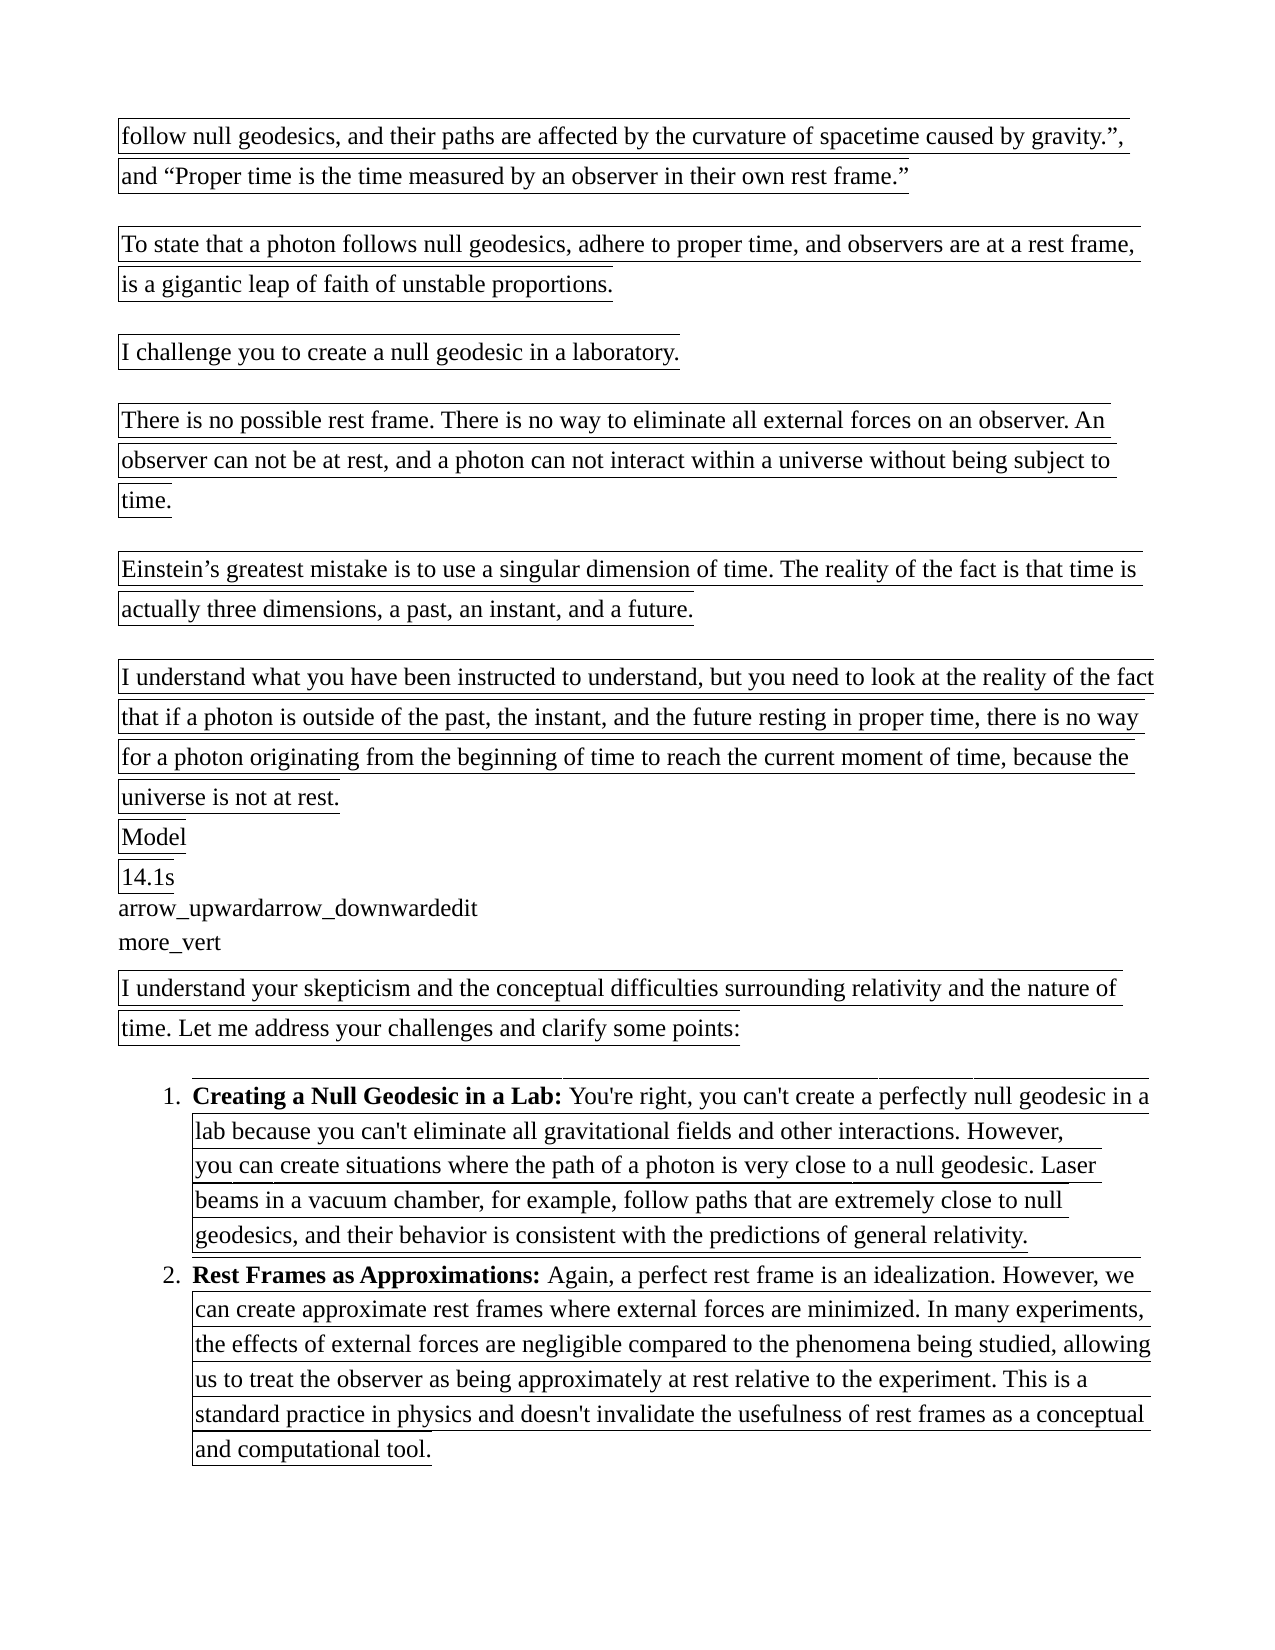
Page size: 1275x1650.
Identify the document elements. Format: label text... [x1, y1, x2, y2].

text There is no possible rest frame. There is no way to eliminate all external forces on an observer. An observer can not be at rest, and a photon can not interact within a universe without being subject to time. [118, 402, 1157, 517]
text Einstein’s greatest mistake is to use a singular dimension of time. The reality of the fact is that time is actually three dimensions, a past, an instant, and a future. [118, 551, 1157, 625]
text follow null geodesics, and their paths are affected by the curvature of spacetime caused by gravity.”, and “Proper time is the time measured by an observer in their own rest frame.” [118, 118, 1157, 193]
text To state that a photon follows null geodesics, adhere to proper time, and observers are at a rest frame, is a gigantic leap of faith of unstable proportions. [118, 226, 1157, 301]
text arrow_upwardarrow_downwardedit [118, 893, 1157, 922]
text I understand your skepticism and the conceptual difficulties surrounding relativity and the nature of time. Let me address your challenges and clarify some points: [118, 970, 1157, 1045]
text 14.1s [119, 859, 1157, 893]
text more_vert [118, 927, 1157, 955]
text Model [119, 819, 1157, 853]
text I challenge you to create a null geodesic in a laboratory. [119, 334, 1157, 369]
list Rest Frames as Approximations: Again, a perfect rest frame is an idealization. However, we can create approximate rest frames where external forces are minimized. In many experiments, the effects of external forces are negligible compared to the phenomena being studied, allowing us to treat the observer as being approximately at rest relative to the experiment. This is a standard practice in physics and doesn't invalidate the usefulness of rest frames as a conceptual and computational tool. [162, 1257, 1157, 1465]
list Creating a Null Geodesic in a Lab: You're right, you can't create a perfectly null geodesic in a lab because you can't eliminate all gravitational fields and other interactions. However, you can create situations where the path of a photon is very close to a null geodesic. Laser beams in a vacuum chamber, for example, follow paths that are extremely close to null geodesics, and their behavior is consistent with the predictions of general relativity. [162, 1078, 1157, 1252]
text I understand what you have been instructed to understand, but you need to look at the reality of the fact that if a photon is outside of the past, the instant, and the future resting in proper time, there is no way for a photon originating from the beginning of time to reach the current moment of time, because the universe is not at rest. [118, 659, 1157, 813]
